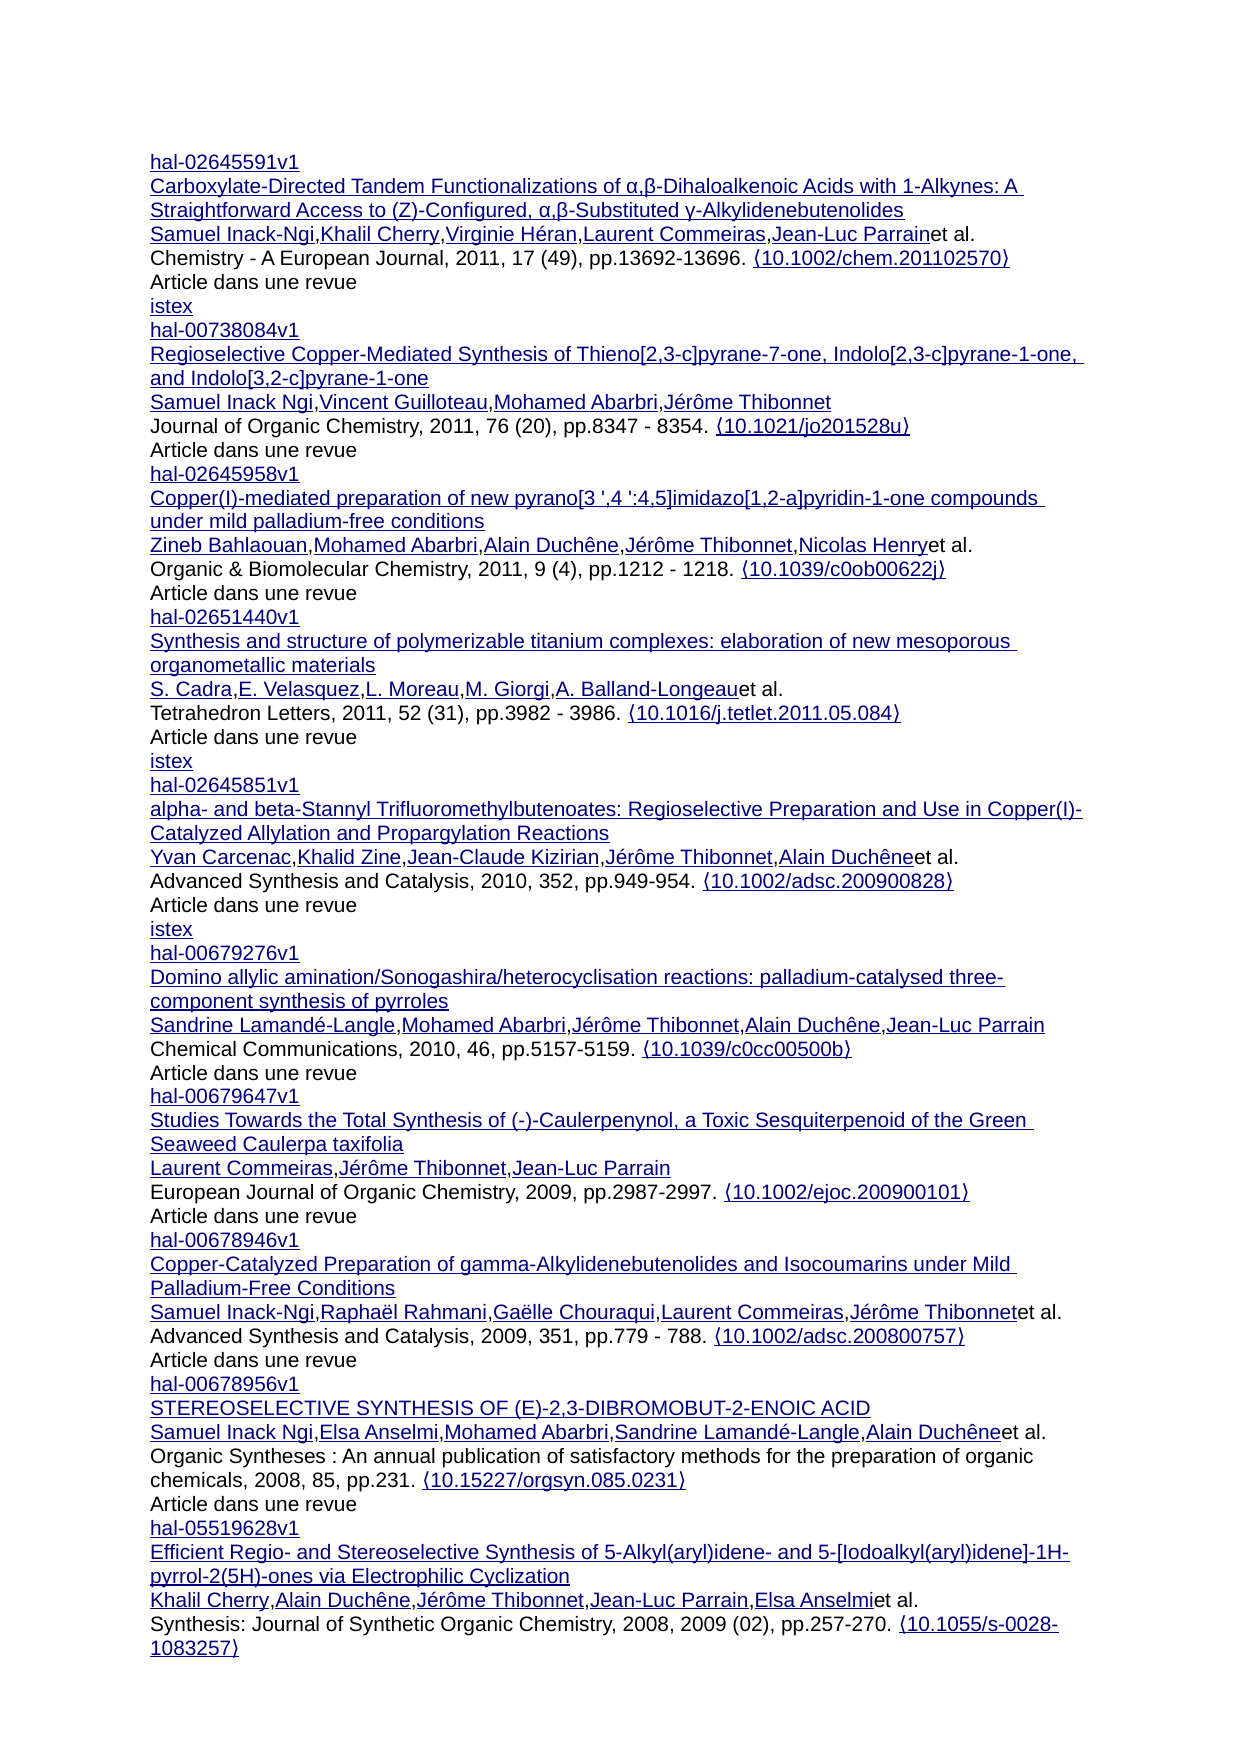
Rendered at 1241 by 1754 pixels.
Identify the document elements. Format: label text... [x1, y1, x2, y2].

table_cell hal-02645591v1 [150, 150, 1090, 174]
table_cell Carboxylate-Directed Tandem Functionalizations of α,β-Dihaloalkenoic Acids with 1-Alkynes: A Straightforward Access to (Z)-Configured, α,β-Substituted γ-Alkylidenebutenolides Samuel Inack-Ngi,Khalil Cherry,Virginie Héran,Laurent Commeiras,Jean-Luc Parrainet al. Chemistry - A European Journal, 2011, 17 (49), pp.13692-13696. ⟨10.1002/chem.201102570⟩ Article dans une revue istex hal-00738084v1 [150, 174, 1090, 342]
table_cell alpha- and beta-Stannyl Trifluoromethylbutenoates: Regioselective Preparation and Use in Copper(I)-Catalyzed Allylation and Propargylation Reactions Yvan Carcenac,Khalid Zine,Jean-Claude Kizirian,Jérôme Thibonnet,Alain Duchêneet al. Advanced Synthesis and Catalysis, 2010, 352, pp.949-954. ⟨10.1002/adsc.200900828⟩ Article dans une revue istex hal-00679276v1 [150, 797, 1090, 964]
table_cell Regioselective Copper-Mediated Synthesis of Thieno[2,3-c]pyrane-7-one, Indolo[2,3-c]pyrane-1-one, and Indolo[3,2-c]pyrane-1-one Samuel Inack Ngi,Vincent Guilloteau,Mohamed Abarbri,Jérôme Thibonnet Journal of Organic Chemistry, 2011, 76 (20), pp.8347 - 8354. ⟨10.1021/jo201528u⟩ Article dans une revue hal-02645958v1 [150, 342, 1090, 485]
table_cell STEREOSELECTIVE SYNTHESIS OF (E)-2,3-DIBROMOBUT-2-ENOIC ACID Samuel Inack Ngi,Elsa Anselmi,Mohamed Abarbri,Sandrine Lamandé-Langle,Alain Duchêneet al. Organic Syntheses : An annual publication of satisfactory methods for the preparation of organic chemicals, 2008, 85, pp.231. ⟨10.15227/orgsyn.085.0231⟩ Article dans une revue hal-05519628v1 [150, 1396, 1090, 1539]
table_cell Copper-Catalyzed Preparation of gamma-Alkylidenebutenolides and Isocoumarins under Mild Palladium-Free Conditions Samuel Inack-Ngi,Raphaël Rahmani,Gaëlle Chouraqui,Laurent Commeiras,Jérôme Thibonnetet al. Advanced Synthesis and Catalysis, 2009, 351, pp.779 - 788. ⟨10.1002/adsc.200800757⟩ Article dans une revue hal-00678956v1 [150, 1252, 1090, 1396]
table_cell Domino allylic amination/Sonogashira/heterocyclisation reactions: palladium-catalysed three-component synthesis of pyrroles Sandrine Lamandé-Langle,Mohamed Abarbri,Jérôme Thibonnet,Alain Duchêne,Jean-Luc Parrain Chemical Communications, 2010, 46, pp.5157-5159. ⟨10.1039/c0cc00500b⟩ Article dans une revue hal-00679647v1 [150, 965, 1090, 1108]
table_cell Studies Towards the Total Synthesis of (-)-Caulerpenynol, a Toxic Sesquiterpenoid of the Green Seaweed Caulerpa taxifolia Laurent Commeiras,Jérôme Thibonnet,Jean-Luc Parrain European Journal of Organic Chemistry, 2009, pp.2987-2997. ⟨10.1002/ejoc.200900101⟩ Article dans une revue hal-00678946v1 [150, 1108, 1090, 1252]
table_cell Copper(I)-mediated preparation of new pyrano[3 ',4 ':4,5]imidazo[1,2-a]pyridin-1-one compounds under mild palladium-free conditions Zineb Bahlaouan,Mohamed Abarbri,Alain Duchêne,Jérôme Thibonnet,Nicolas Henryet al. Organic & Biomolecular Chemistry, 2011, 9 (4), pp.1212 - 1218. ⟨10.1039/c0ob00622j⟩ Article dans une revue hal-02651440v1 [150, 485, 1090, 629]
table_cell Efficient Regio- and Stereoselective Synthesis of 5-Alkyl(aryl)idene- and 5-[Iodoalkyl(aryl)idene]-1H-pyrrol-2(5H)-ones via Electrophilic Cyclization Khalil Cherry,Alain Duchêne,Jérôme Thibonnet,Jean-Luc Parrain,Elsa Anselmiet al. Synthesis: Journal of Synthetic Organic Chemistry, 2008, 2009 (02), pp.257-270. ⟨10.1055/s-0028-1083257⟩ [150, 1540, 1090, 1659]
table_cell Synthesis and structure of polymerizable titanium complexes: elaboration of new mesoporous organometallic materials S. Cadra,E. Velasquez,L. Moreau,M. Giorgi,A. Balland-Longeauet al. Tetrahedron Letters, 2011, 52 (31), pp.3982 - 3986. ⟨10.1016/j.tetlet.2011.05.084⟩ Article dans une revue istex hal-02645851v1 [150, 629, 1090, 797]
